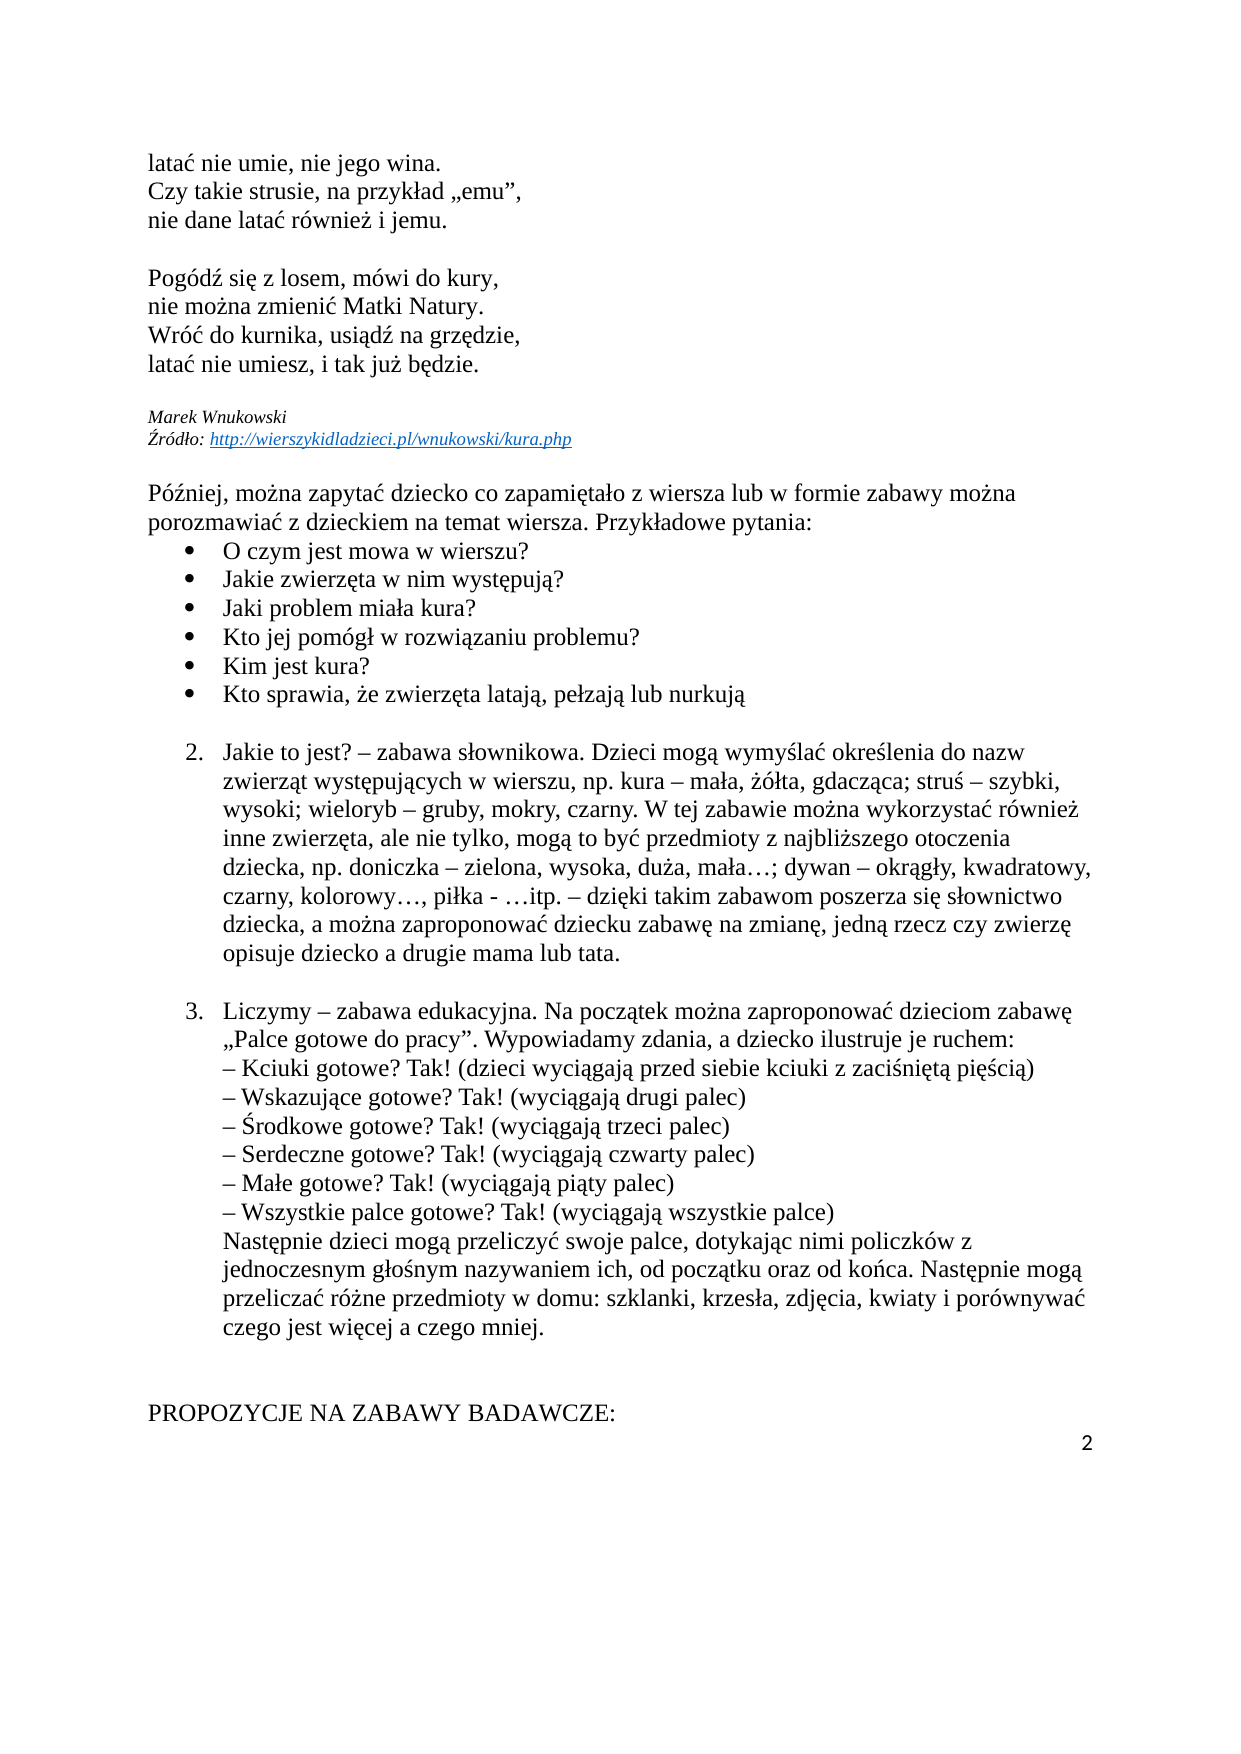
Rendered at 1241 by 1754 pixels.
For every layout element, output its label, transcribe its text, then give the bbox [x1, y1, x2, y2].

list – Kciuki gotowe? Tak! (dzieci wyciągają przed siebie kciuki z zaciśniętą pięścią) [223, 1053, 1093, 1082]
text nie dane latać również i jemu. [148, 205, 1093, 234]
text Pogódź się z losem, mówi do kury, [148, 263, 1093, 291]
list Jakie to jest? – zabawa słownikowa. Dzieci mogą wymyślać określenia do nazw zwierząt występujących w wierszu, np. kura – mała, żółta, gdacząca; struś – szybki, wysoki; wieloryb – gruby, mokry, czarny. W tej zabawie można wykorzystać również inne zwierzęta, ale nie tylko, mogą to być przedmioty z najbliższego otoczenia dziecka, np. doniczka – zielona, wysoka, duża, mała…; dywan – okrągły, kwadratowy, czarny, kolorowy…, piłka - …itp. – dzięki takim zabawom poszerza się słownictwo dziecka, a można zaproponować dziecku zabawę na zmianę, jedną rzecz czy zwierzę opisuje dziecko a drugie mama lub tata. [185, 737, 1093, 967]
text latać nie umiesz, i tak już będzie. [148, 349, 1093, 378]
text Źródło: http://wierszykidladzieci.pl/wnukowski/kura.php [148, 428, 1093, 449]
list – Wszystkie palce gotowe? Tak! (wyciągają wszystkie palce) [223, 1197, 1093, 1226]
list Jaki problem miała kura? [185, 593, 1093, 622]
text nie można zmienić Matki Natury. [148, 291, 1093, 320]
list Kim jest kura? [185, 651, 1093, 679]
list – Małe gotowe? Tak! (wyciągają piąty palec) [223, 1168, 1093, 1197]
text Marek Wnukowski [148, 406, 1093, 428]
list O czym jest mowa w wierszu? [185, 536, 1093, 564]
text latać nie umie, nie jego wina. [148, 148, 1093, 176]
list – Wskazujące gotowe? Tak! (wyciągają drugi palec) [223, 1082, 1093, 1111]
list Kto sprawia, że zwierzęta latają, pełzają lub nurkują [185, 679, 1093, 708]
list Jakie zwierzęta w nim występują? [185, 564, 1093, 593]
list Liczymy – zabawa edukacyjna. Na początek można zaproponować dzieciom zabawę „Palce gotowe do pracy”. Wypowiadamy zdania, a dziecko ilustruje je ruchem: [185, 996, 1093, 1053]
text Wróć do kurnika, usiądź na grzędzie, [148, 320, 1093, 349]
list – Serdeczne gotowe? Tak! (wyciągają czwarty palec) [223, 1139, 1093, 1168]
list Kto jej pomógł w rozwiązaniu problemu? [185, 622, 1093, 651]
text Później, można zapytać dziecko co zapamiętało z wiersza lub w formie zabawy można porozmawiać z dzieckiem na temat wiersza. Przykładowe pytania: [148, 478, 1093, 536]
text PROPOZYCJE NA ZABAWY BADAWCZE: [148, 1398, 1093, 1427]
list Następnie dzieci mogą przeliczyć swoje palce, dotykając nimi policzków z jednoczesnym głośnym nazywaniem ich, od początku oraz od końca. Następnie mogą przeliczać różne przedmioty w domu: szklanki, krzesła, zdjęcia, kwiaty i porównywać czego jest więcej a czego mniej. [223, 1226, 1093, 1341]
list – Środkowe gotowe? Tak! (wyciągają trzeci palec) [223, 1111, 1093, 1139]
text Czy takie strusie, na przykład „emu”, [148, 176, 1093, 205]
